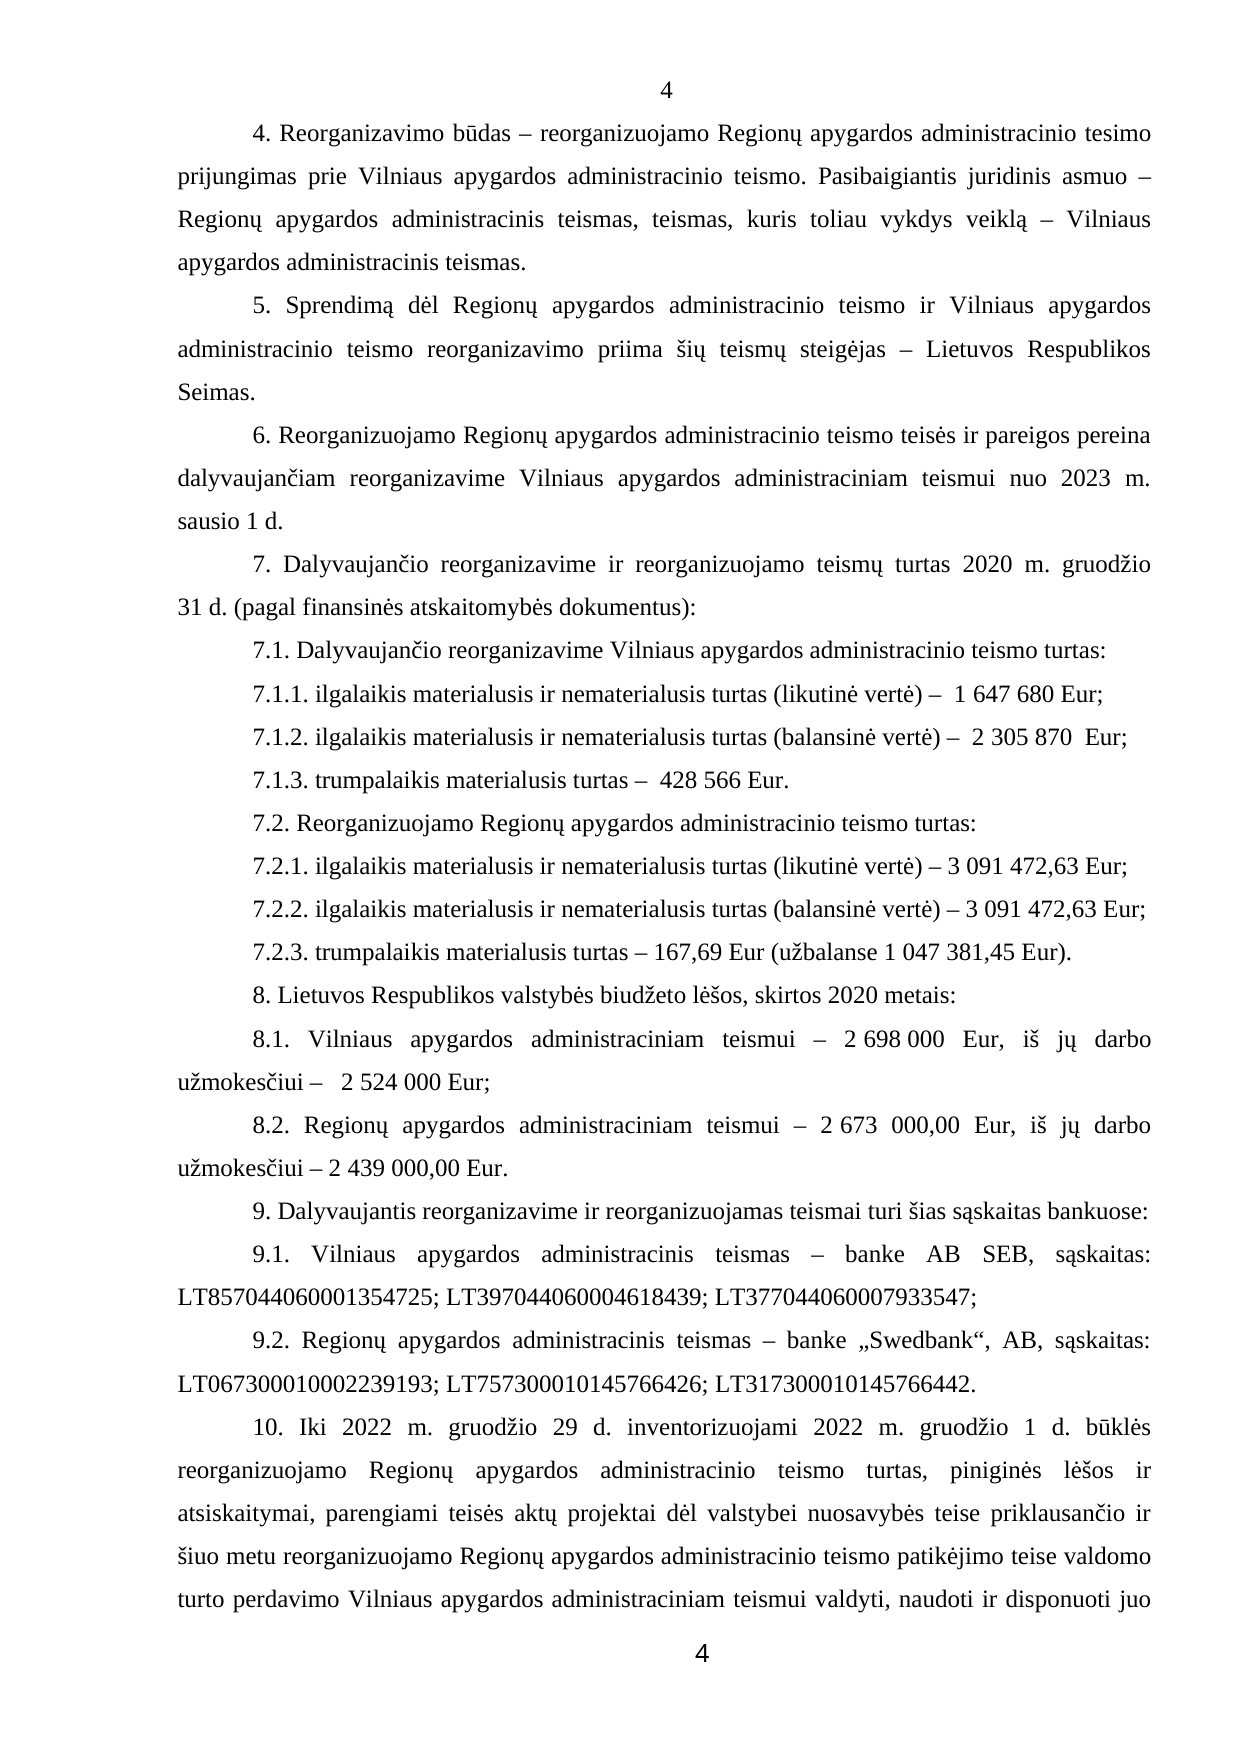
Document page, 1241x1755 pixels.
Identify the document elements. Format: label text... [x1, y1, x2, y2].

text 7.2.1. ilgalaikis materialusis ir nematerialusis turtas (likutinė vertė) – 3 091 472,63 Eur; [177, 851, 1152, 880]
text 9.2. Regionų apygardos administracinis teismas – banke „Swedbank“, AB, sąskaitas: LT067300010002239193; LT757300010145766426; LT317300010145766442. [177, 1326, 1152, 1397]
text 7.1. Dalyvaujančio reorganizavime Vilniaus apygardos administracinio teismo turtas: [177, 636, 1152, 664]
text 7.1.3. trumpalaikis materialusis turtas – 428 566 Eur. [177, 765, 1152, 794]
text 8.2. Regionų apygardos administraciniam teismui – 2 673 000,00 Eur, iš jų darbo užmokesčiui – 2 439 000,00 Eur. [177, 1110, 1152, 1182]
text 9.1. Vilniaus apygardos administracinis teismas – banke AB SEB, sąskaitas: LT857044060001354725; LT397044060004618439; LT377044060007933547; [177, 1239, 1152, 1311]
text 9. Dalyvaujantis reorganizavime ir reorganizuojamas teismai turi šias sąskaitas bankuose: [177, 1196, 1152, 1225]
text 7.2.3. trumpalaikis materialusis turtas – 167,69 Eur (užbalanse 1 047 381,45 Eur). [177, 937, 1152, 966]
text 10. Iki 2022 m. gruodžio 29 d. inventorizuojami 2022 m. gruodžio 1 d. būklės reorganizuojamo Regionų apygardos administracinio teismo turtas, piniginės lėšos ir atsiskaitymai, parengiami teisės aktų projektai dėl valstybei nuosavybės teise priklausančio ir šiuo metu reorganizuojamo Regionų apygardos administracinio teismo patikėjimo teise valdomo turto perdavimo Vilniaus apygardos administraciniam teismui valdyti, naudoti ir disponuoti juo [177, 1412, 1152, 1613]
text 6. Reorganizuojamo Regionų apygardos administracinio teismo teisės ir pareigos pereina dalyvaujančiam reorganizavime Vilniaus apygardos administraciniam teismui nuo 2023 m. sausio 1 d. [177, 420, 1152, 535]
text 7.2.2. ilgalaikis materialusis ir nematerialusis turtas (balansinė vertė) – 3 091 472,63 Eur; [177, 894, 1152, 923]
text 7.1.1. ilgalaikis materialusis ir nematerialusis turtas (likutinė vertė) – 1 647 680 Eur; [177, 679, 1152, 707]
text 8.1. Vilniaus apygardos administraciniam teismui – 2 698 000 Eur, iš jų darbo užmokesčiui – 2 524 000 Eur; [177, 1024, 1152, 1096]
text 7. Dalyvaujančio reorganizavime ir reorganizuojamo teismų turtas 2020 m. gruodžio 31 d. (pagal finansinės atskaitomybės dokumentus): [177, 549, 1152, 621]
text 7.2. Reorganizuojamo Regionų apygardos administracinio teismo turtas: [177, 808, 1152, 837]
text 8. Lietuvos Respublikos valstybės biudžeto lėšos, skirtos 2020 metais: [177, 981, 1152, 1009]
text 5. Sprendimą dėl Regionų apygardos administracinio teismo ir Vilniaus apygardos administracinio teismo reorganizavimo priima šių teismų steigėjas – Lietuvos Respublikos Seimas. [177, 291, 1152, 406]
text 7.1.2. ilgalaikis materialusis ir nematerialusis turtas (balansinė vertė) – 2 305 870 Eur; [177, 722, 1152, 751]
text 4. Reorganizavimo būdas – reorganizuojamo Regionų apygardos administracinio tesimo prijungimas prie Vilniaus apygardos administracinio teismo. Pasibaigiantis juridinis asmuo – Regionų apygardos administracinis teismas, teismas, kuris toliau vykdys veiklą – Vilniaus apygardos administracinis teismas. [177, 118, 1152, 276]
